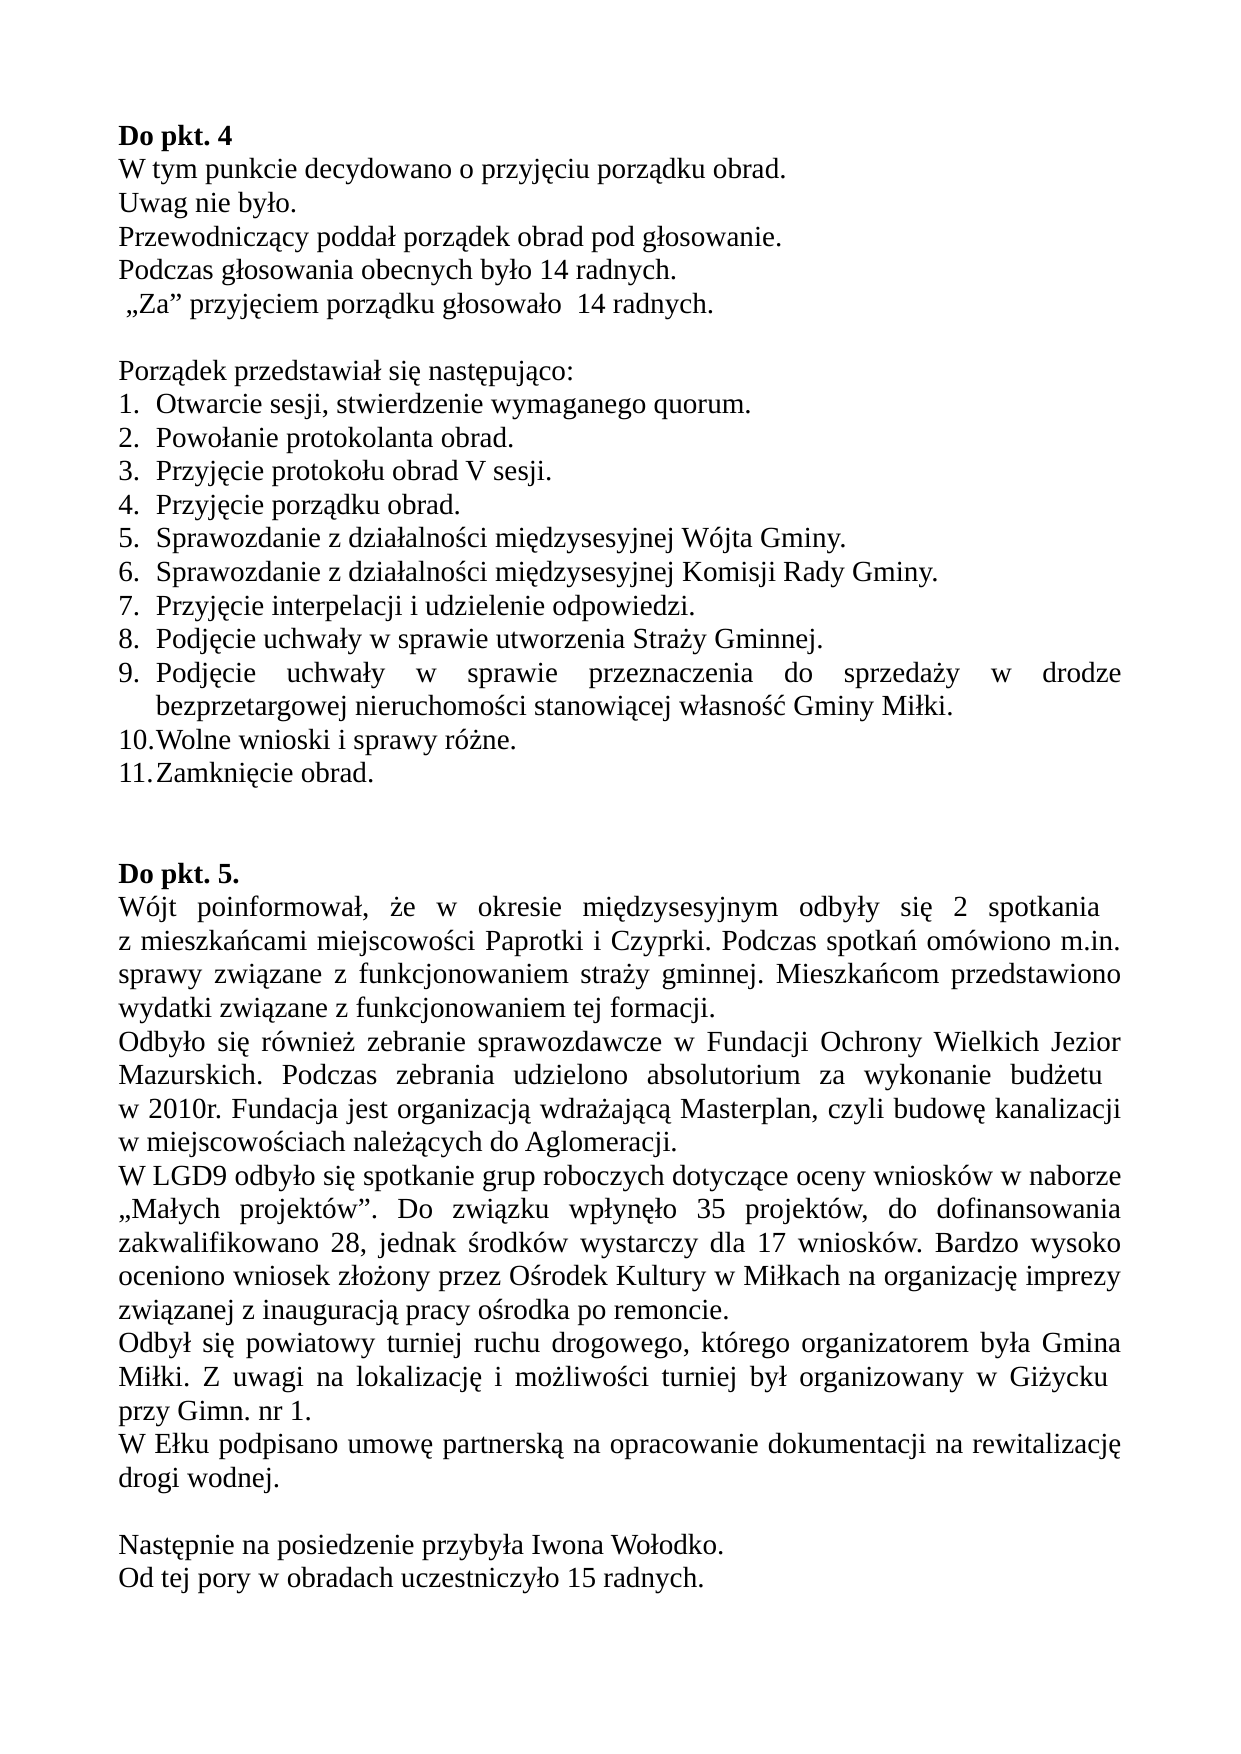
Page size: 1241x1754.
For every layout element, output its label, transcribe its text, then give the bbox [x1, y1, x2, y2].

text Odbył się powiatowy turniej ruchu drogowego, którego organizatorem była Gmina Miłki. Z uwagi na lokalizację i możliwości turniej był organizowany w Giżycku przy Gimn. nr 1. [118, 1326, 1122, 1426]
list Przyjęcie interpelacji i udzielenie odpowiedzi. [118, 588, 1122, 621]
text Przewodniczący poddał porządek obrad pod głosowanie. [118, 219, 1122, 252]
list Wolne wnioski i sprawy różne. [118, 722, 1122, 755]
text Do pkt. 4 [118, 118, 1122, 152]
list Podjęcie uchwały w sprawie utworzenia Straży Gminnej. [118, 621, 1122, 655]
text Następnie na posiedzenie przybyła Iwona Wołodko. [118, 1527, 1122, 1560]
text Wójt poinformował, że w okresie międzysesyjnym odbyły się 2 spotkania z mieszkańcami miejscowości Paprotki i Czyprki. Podczas spotkań omówiono m.in. sprawy związane z funkcjonowaniem straży gminnej. Mieszkańcom przedstawiono wydatki związane z funkcjonowaniem tej formacji. [118, 889, 1122, 1024]
list Otwarcie sesji, stwierdzenie wymaganego quorum. [118, 386, 1122, 420]
list Sprawozdanie z działalności międzysesyjnej Wójta Gminy. [118, 521, 1122, 554]
text W tym punkcie decydowano o przyjęciu porządku obrad. [118, 152, 1122, 185]
list Zamknięcie obrad. [118, 755, 1122, 789]
text Od tej pory w obradach uczestniczyło 15 radnych. [118, 1560, 1122, 1594]
list Przyjęcie porządku obrad. [118, 487, 1122, 521]
list Przyjęcie protokołu obrad V sesji. [118, 453, 1122, 487]
text Odbyło się również zebranie sprawozdawcze w Fundacji Ochrony Wielkich Jezior Mazurskich. Podczas zebrania udzielono absolutorium za wykonanie budżetu w 2010r. Fundacja jest organizacją wdrażającą Masterplan, czyli budowę kanalizacji w miejscowościach należących do Aglomeracji. [118, 1024, 1122, 1158]
list Powołanie protokolanta obrad. [118, 420, 1122, 453]
list Podjęcie uchwały w sprawie przeznaczenia do sprzedaży w drodze bezprzetargowej nieruchomości stanowiącej własność Gminy Miłki. [118, 655, 1122, 722]
text Do pkt. 5. [118, 856, 1122, 889]
text „Za” przyjęciem porządku głosowało 14 radnych. [118, 286, 1122, 319]
text Porządek przedstawiał się następująco: [118, 353, 1122, 386]
text Uwag nie było. [118, 185, 1122, 219]
text W LGD9 odbyło się spotkanie grup roboczych dotyczące oceny wniosków w naborze „Małych projektów”. Do związku wpłynęło 35 projektów, do dofinansowania zakwalifikowano 28, jednak środków wystarczy dla 17 wniosków. Bardzo wysoko oceniono wniosek złożony przez Ośrodek Kultury w Miłkach na organizację imprezy związanej z inauguracją pracy ośrodka po remoncie. [118, 1158, 1122, 1326]
text W Ełku podpisano umowę partnerską na opracowanie dokumentacji na rewitalizację drogi wodnej. [118, 1426, 1122, 1493]
text Podczas głosowania obecnych było 14 radnych. [118, 252, 1122, 286]
list Sprawozdanie z działalności międzysesyjnej Komisji Rady Gminy. [118, 554, 1122, 588]
